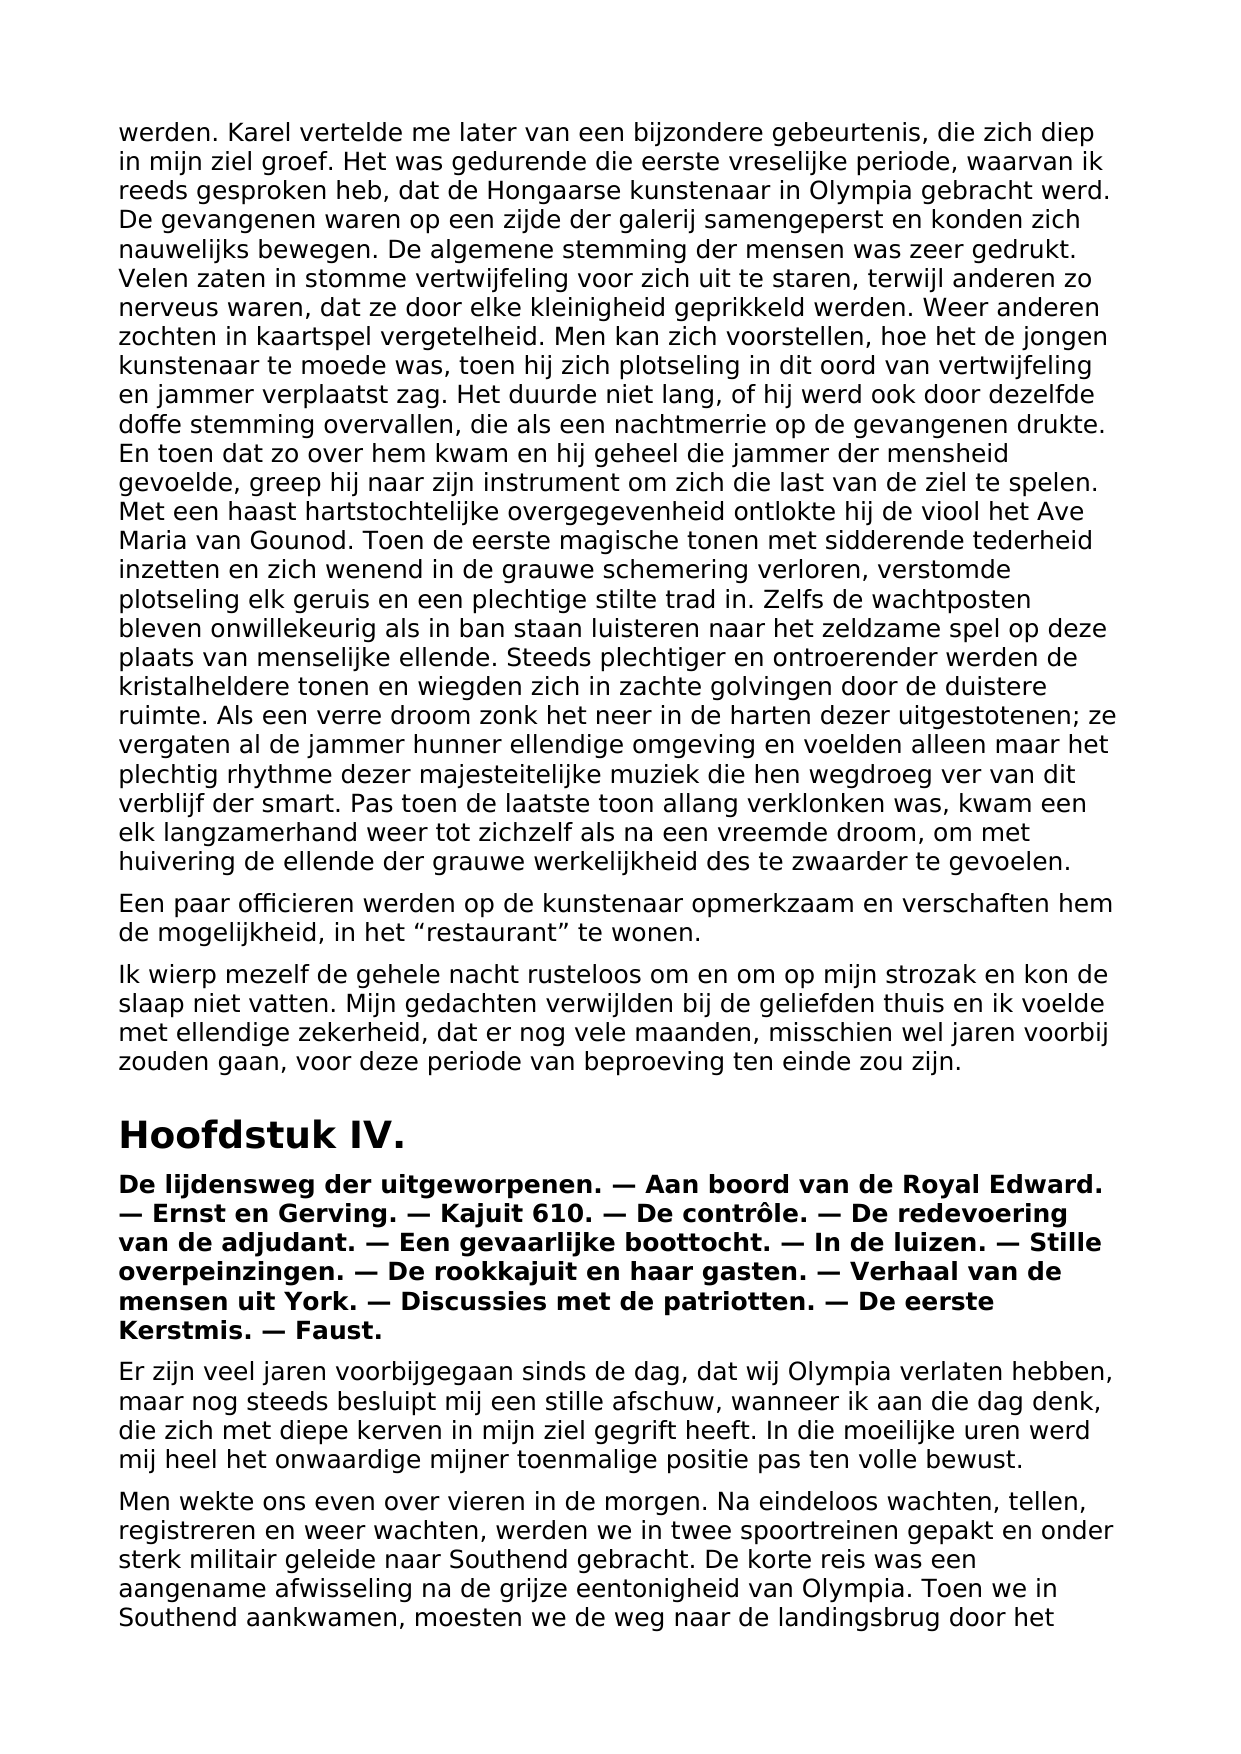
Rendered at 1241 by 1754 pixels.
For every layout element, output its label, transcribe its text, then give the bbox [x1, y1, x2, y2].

text Ik wierp mezelf de gehele nacht rusteloos om en om op mijn strozak en kon de slaap niet vatten. Mijn gedachten verwijlden bij de geliefden thuis en ik voelde met ellendige zekerheid, dat er nog vele maanden, misschien wel jaren voorbij zouden gaan, voor deze periode van beproeving ten einde zou zijn. [118, 960, 1122, 1076]
text werden. Karel vertelde me later van een bijzondere gebeurtenis, die zich diep in mijn ziel groef. Het was gedurende die eerste vreselijke periode, waarvan ik reeds gesproken heb, dat de Hongaarse kunstenaar in Olympia gebracht werd. De gevangenen waren op een zijde der galerij samengeperst en konden zich nauwelijks bewegen. De algemene stemming der mensen was zeer gedrukt. Velen zaten in stomme vertwijfeling voor zich uit te staren, terwijl anderen zo nerveus waren, dat ze door elke kleinigheid geprikkeld werden. Weer anderen zochten in kaartspel vergetelheid. Men kan zich voorstellen, hoe het de jongen kunstenaar te moede was, toen hij zich plotseling in dit oord van vertwijfeling en jammer verplaatst zag. Het duurde niet lang, of hij werd ook door dezelfde doffe stemming overvallen, die als een nachtmerrie op de gevangenen drukte. En toen dat zo over hem kwam en hij geheel die jammer der mensheid gevoelde, greep hij naar zijn instrument om zich die last van de ziel te spelen. Met een haast hartstochtelijke overgegevenheid ontlokte hij de viool het Ave Maria van Gounod. Toen de eerste magische tonen met sidderende tederheid inzetten en zich wenend in de grauwe schemering verloren, verstomde plotseling elk geruis en een plechtige stilte trad in. Zelfs de wachtposten bleven onwillekeurig als in ban staan luisteren naar het zeldzame spel op deze plaats van menselijke ellende. Steeds plechtiger en ontroerender werden de kristalheldere tonen en wiegden zich in zachte golvingen door de duistere ruimte. Als een verre droom zonk het neer in de harten dezer uitgestotenen; ze vergaten al de jammer hunner ellendige omgeving en voelden alleen maar het plechtig rhythme dezer majesteitelijke muziek die hen wegdroeg ver van dit verblijf der smart. Pas toen de laatste toon allang verklonken was, kwam een elk langzamerhand weer tot zichzelf als na een vreemde droom, om met huivering de ellende der grauwe werkelijkheid des te zwaarder te gevoelen. [118, 118, 1122, 876]
text De lijdensweg der uitgeworpenen. — Aan boord van de Royal Edward. — Ernst en Gerving. — Kajuit 610. — De contrôle. — De redevoering van de adjudant. — Een gevaarlijke boottocht. — In de luizen. — Stille overpeinzingen. — De rookkajuit en haar gasten. — Verhaal van de mensen uit York. — Discussies met de patriotten. — De eerste Kerstmis. — Faust. [118, 1170, 1122, 1345]
text Een paar officieren werden op de kunstenaar opmerkzaam en verschaften hem de mogelijkheid, in het “restaurant” te wonen. [118, 889, 1122, 947]
subtitle Hoofdstuk IV. [118, 1114, 1122, 1158]
text Er zijn veel jaren voorbijgegaan sinds de dag, dat wij Olympia verlaten hebben, maar nog steeds besluipt mij een stille afschuw, wanneer ik aan die dag denk, die zich met diepe kerven in mijn ziel gegrift heeft. In die moeilijke uren werd mij heel het onwaardige mijner toenmalige positie pas ten volle bewust. [118, 1358, 1122, 1474]
text Men wekte ons even over vieren in de morgen. Na eindeloos wachten, tellen, registreren en weer wachten, werden we in twee spoortreinen gepakt en onder sterk militair geleide naar Southend gebracht. De korte reis was een aangename afwisseling na de grijze eentonigheid van Olympia. Toen we in Southend aankwamen, moesten we de weg naar de landingsbrug door het [118, 1487, 1122, 1633]
